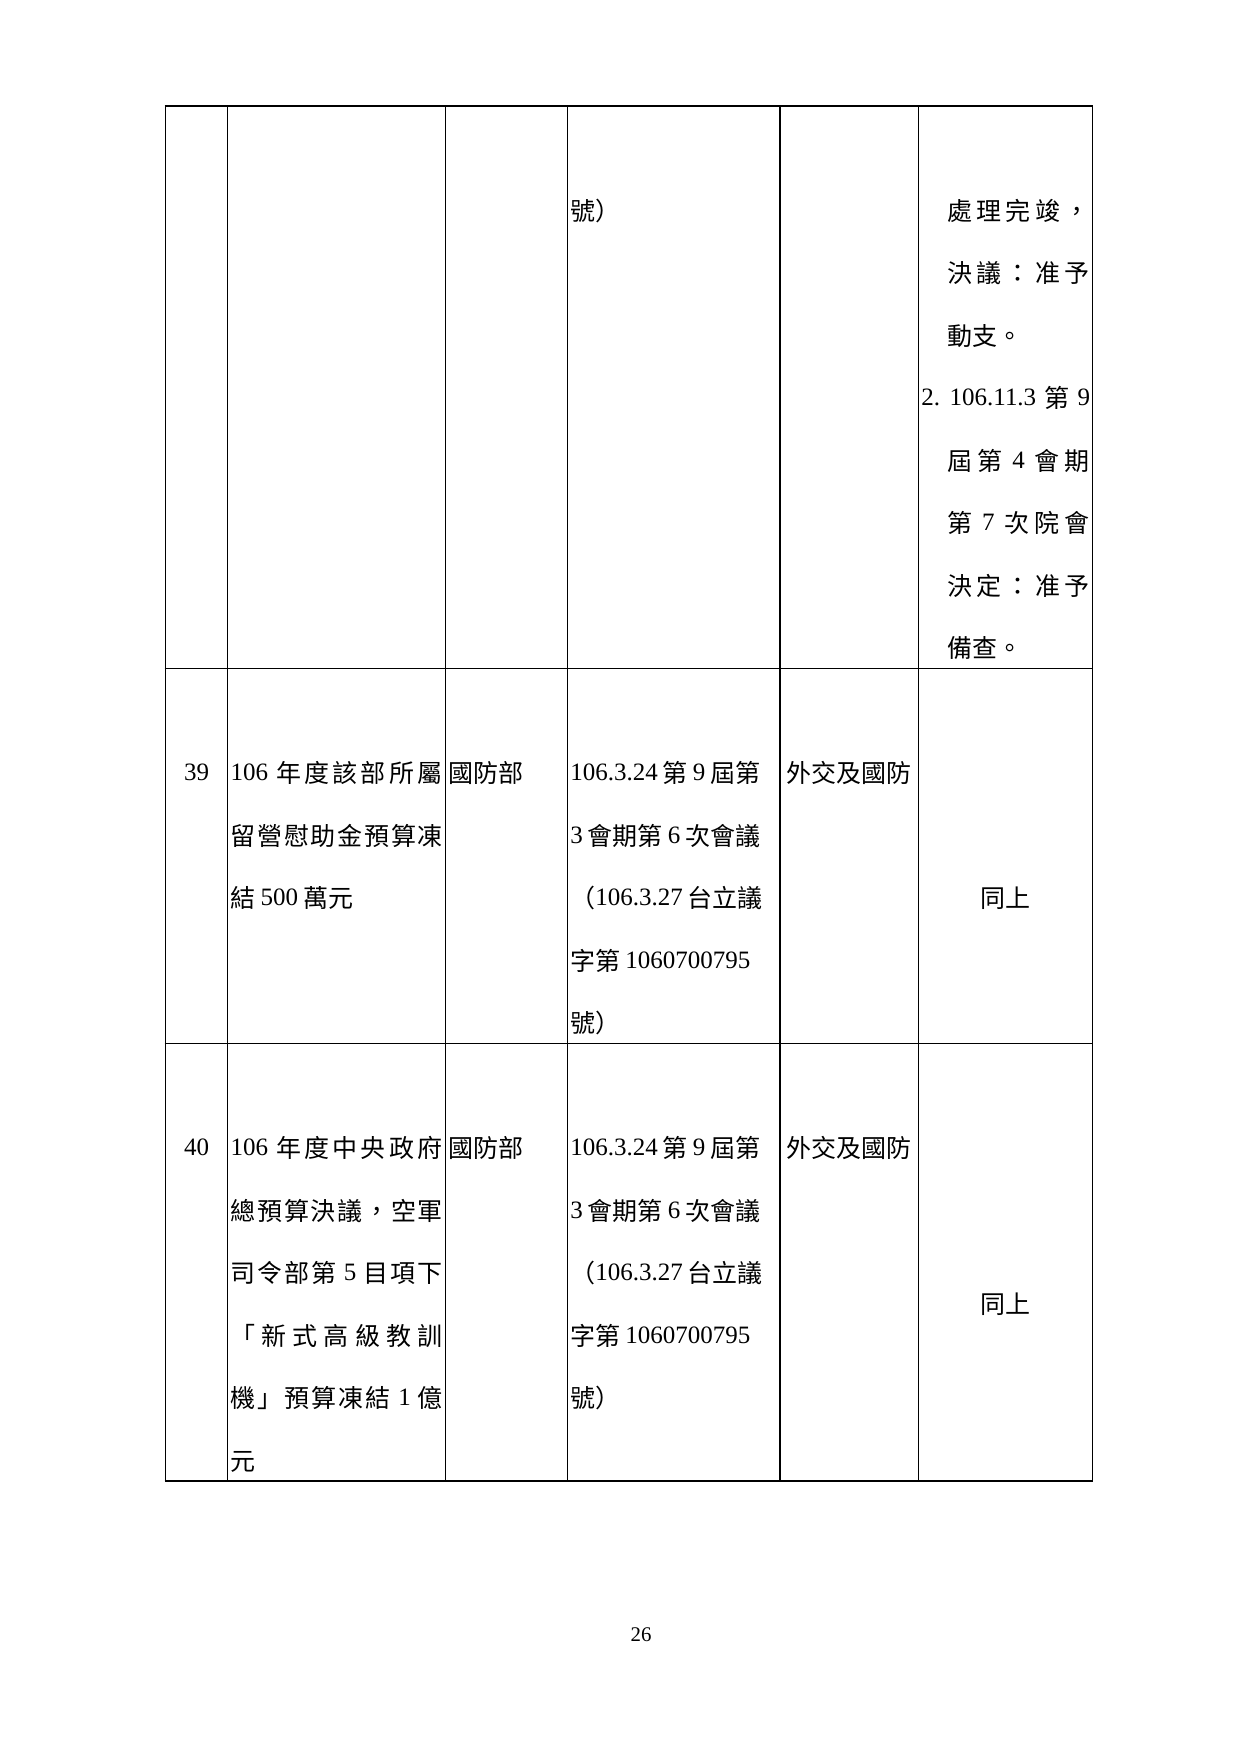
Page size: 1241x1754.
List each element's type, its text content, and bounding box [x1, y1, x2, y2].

table_cell 39 [166, 669, 227, 1043]
table_cell [446, 107, 567, 668]
table_cell [781, 107, 918, 668]
table_cell 國防部 [446, 1044, 567, 1480]
table_cell 處理完竣，決議：准予動支。 2. 106.11.3第9屆第4會期第7次院會決定：准予備查。 [919, 107, 1092, 668]
table_cell 國防部 [446, 669, 567, 1043]
table_cell 外交及國防 [781, 1044, 918, 1480]
table_cell [228, 107, 445, 668]
table_cell 106年度該部所屬留營慰助金預算凍結500萬元 [228, 669, 445, 1043]
table_cell 106.3.24第9屆第3會期第6次會議（106.3.27台立議 字第1060700795號） [568, 1044, 779, 1480]
table_cell [166, 107, 227, 668]
table_cell 同上 [919, 669, 1092, 1043]
table_cell 同上 [919, 1044, 1092, 1480]
table_cell 40 [166, 1044, 227, 1480]
table_cell 106.3.24第9屆第3會期第6次會議（106.3.27台立議 字第1060700795號） [568, 669, 779, 1043]
table_cell 106年度中央政府總預算決議，空軍司令部第5目項下「新式高級教訓機」預算凍結1億元 [228, 1044, 445, 1480]
table_cell 外交及國防 [781, 669, 918, 1043]
table_cell 號） [568, 107, 779, 668]
